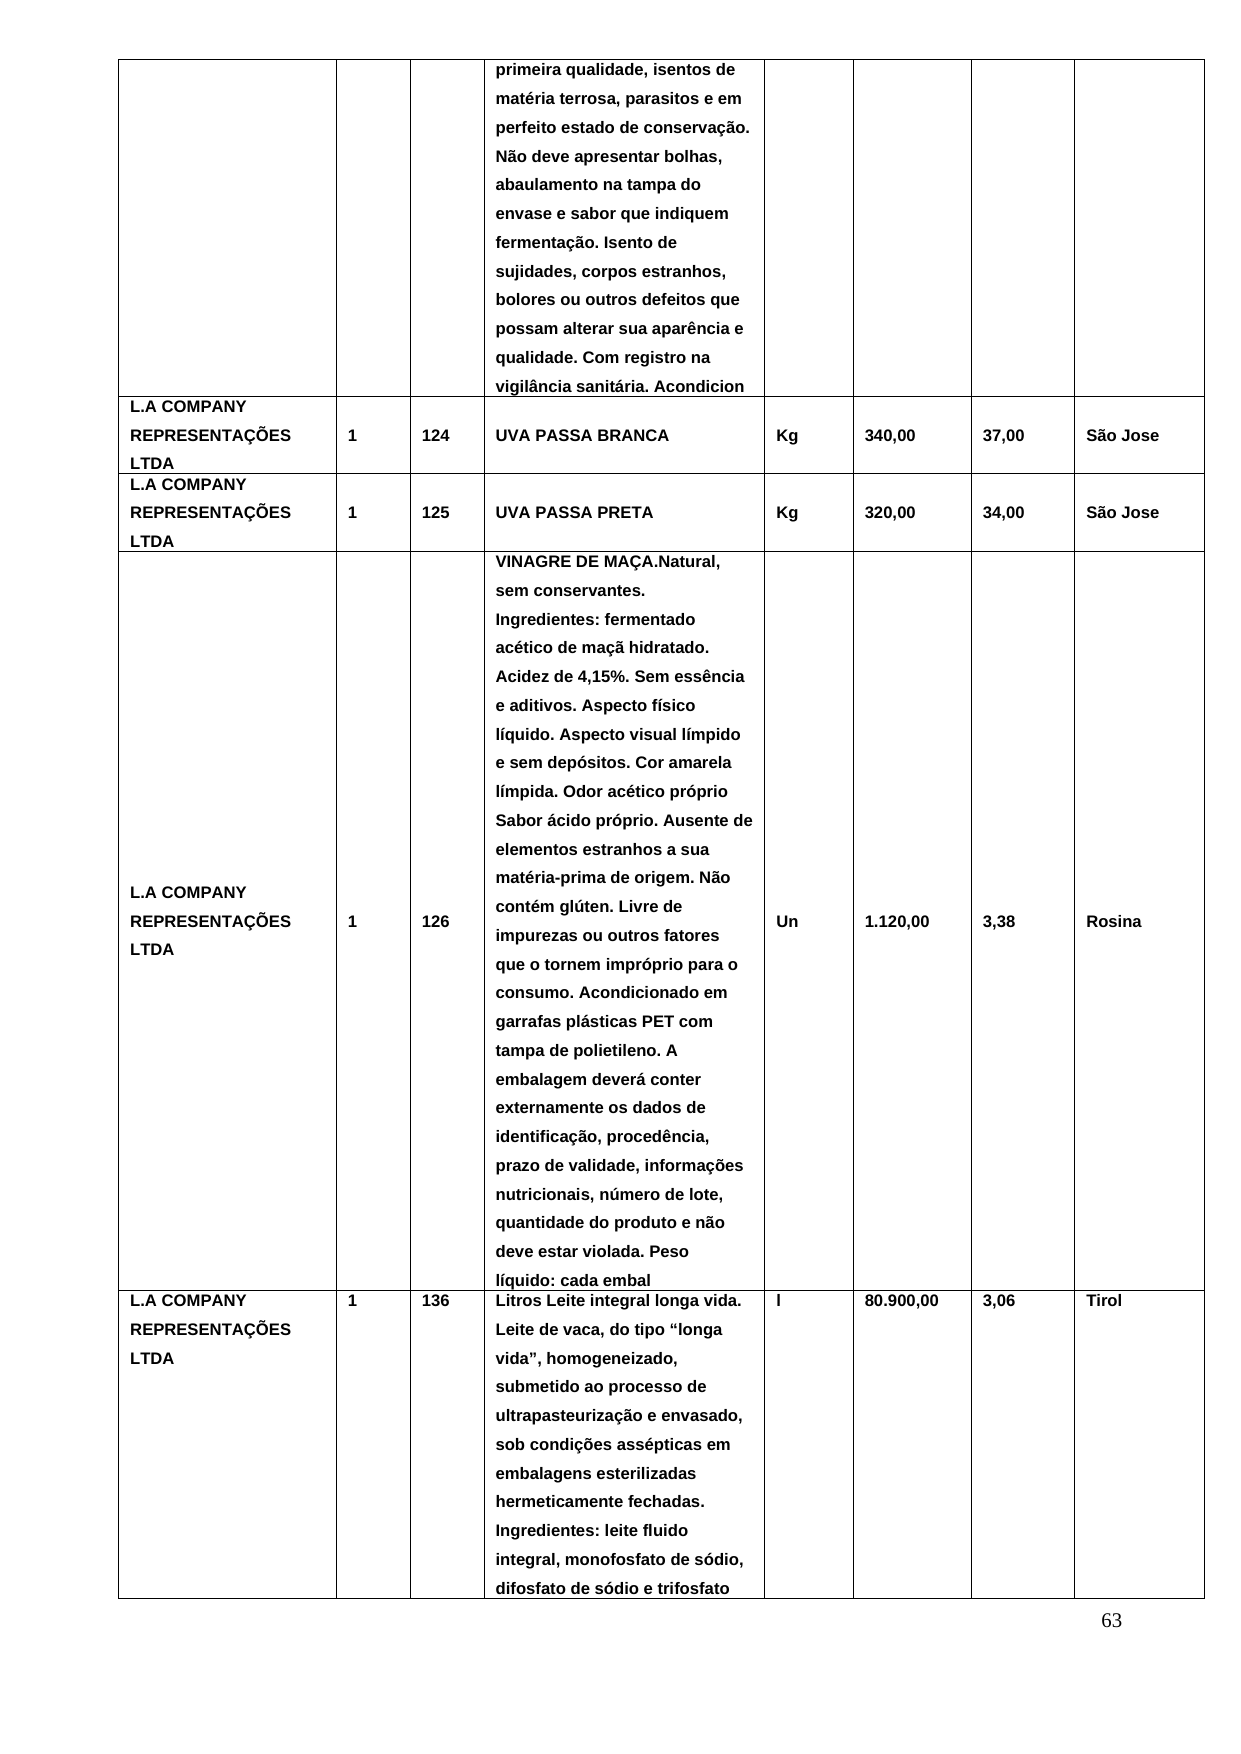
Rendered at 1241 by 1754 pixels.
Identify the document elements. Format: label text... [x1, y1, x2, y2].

table_cell L.A COMPANY REPRESENTAÇÕES LTDA [119, 1291, 336, 1598]
table_cell 1 [337, 552, 410, 1290]
table_cell L.A COMPANY REPRESENTAÇÕES LTDA [119, 397, 336, 473]
table_cell 136 [411, 1291, 484, 1598]
table_cell 1 [337, 1291, 410, 1598]
table_cell VINAGRE DE MAÇA.Natural, sem conservantes. Ingredientes: fermentado acético de maçã hidratado. Acidez de 4,15%. Sem essência e aditivos. Aspecto físico líquido. Aspecto visual límpido e sem depósitos. Cor amarela límpida. Odor acético próprio Sabor ácido próprio. Ausente de elementos estranhos a sua matéria-prima de origem. Não contém glúten. Livre de impurezas ou outros fatores que o tornem impróprio para o consumo. Acondicionado em garrafas plásticas PET com tampa de polietileno. A embalagem deverá conter externamente os dados de identificação, procedência, prazo de validade, informações nutricionais, número de lote, quantidade do produto e não deve estar violada. Peso líquido: cada embal [485, 552, 764, 1290]
table_cell 37,00 [972, 397, 1074, 473]
table_cell Litros Leite integral longa vida. Leite de vaca, do tipo “longa vida”, homogeneizado, submetido ao processo de ultrapasteurização e envasado, sob condições assépticas em embalagens esterilizadas hermeticamente fechadas. Ingredientes: leite fluido integral, monofosfato de sódio, difosfato de sódio e trifosfato [485, 1291, 764, 1598]
table_cell 126 [411, 552, 484, 1290]
table_cell [854, 60, 971, 396]
table_cell Kg [765, 397, 853, 473]
table_cell Un [765, 552, 853, 1290]
table_cell São Jose [1075, 397, 1204, 473]
table_cell Tirol [1075, 1291, 1204, 1598]
table_cell 3,06 [972, 1291, 1074, 1598]
table_cell 1 [337, 397, 410, 473]
table_cell [765, 60, 853, 396]
table_cell Kg [765, 474, 853, 551]
table_cell primeira qualidade, isentos de matéria terrosa, parasitos e em perfeito estado de conservação. Não deve apresentar bolhas, abaulamento na tampa do envase e sabor que indiquem fermentação. Isento de sujidades, corpos estranhos, bolores ou outros defeitos que possam alterar sua aparência e qualidade. Com registro na vigilância sanitária. Acondicion [485, 60, 764, 396]
table_cell L.A COMPANY REPRESENTAÇÕES LTDA [119, 552, 336, 1290]
table_cell 340,00 [854, 397, 971, 473]
table_cell 1.120,00 [854, 552, 971, 1290]
table_cell 320,00 [854, 474, 971, 551]
table_cell UVA PASSA BRANCA [485, 397, 764, 473]
table_cell [1075, 60, 1204, 396]
table_cell 124 [411, 397, 484, 473]
table_cell L.A COMPANY REPRESENTAÇÕES LTDA [119, 474, 336, 551]
table_cell [972, 60, 1074, 396]
table_cell Rosina [1075, 552, 1204, 1290]
table_cell 3,38 [972, 552, 1074, 1290]
table_cell São Jose [1075, 474, 1204, 551]
table_cell UVA PASSA PRETA [485, 474, 764, 551]
table_cell 125 [411, 474, 484, 551]
table_cell 80.900,00 [854, 1291, 971, 1598]
table_cell [119, 60, 336, 396]
table_cell [337, 60, 410, 396]
table_cell 34,00 [972, 474, 1074, 551]
table_cell l [765, 1291, 853, 1598]
table_cell [411, 60, 484, 396]
table_cell 1 [337, 474, 410, 551]
